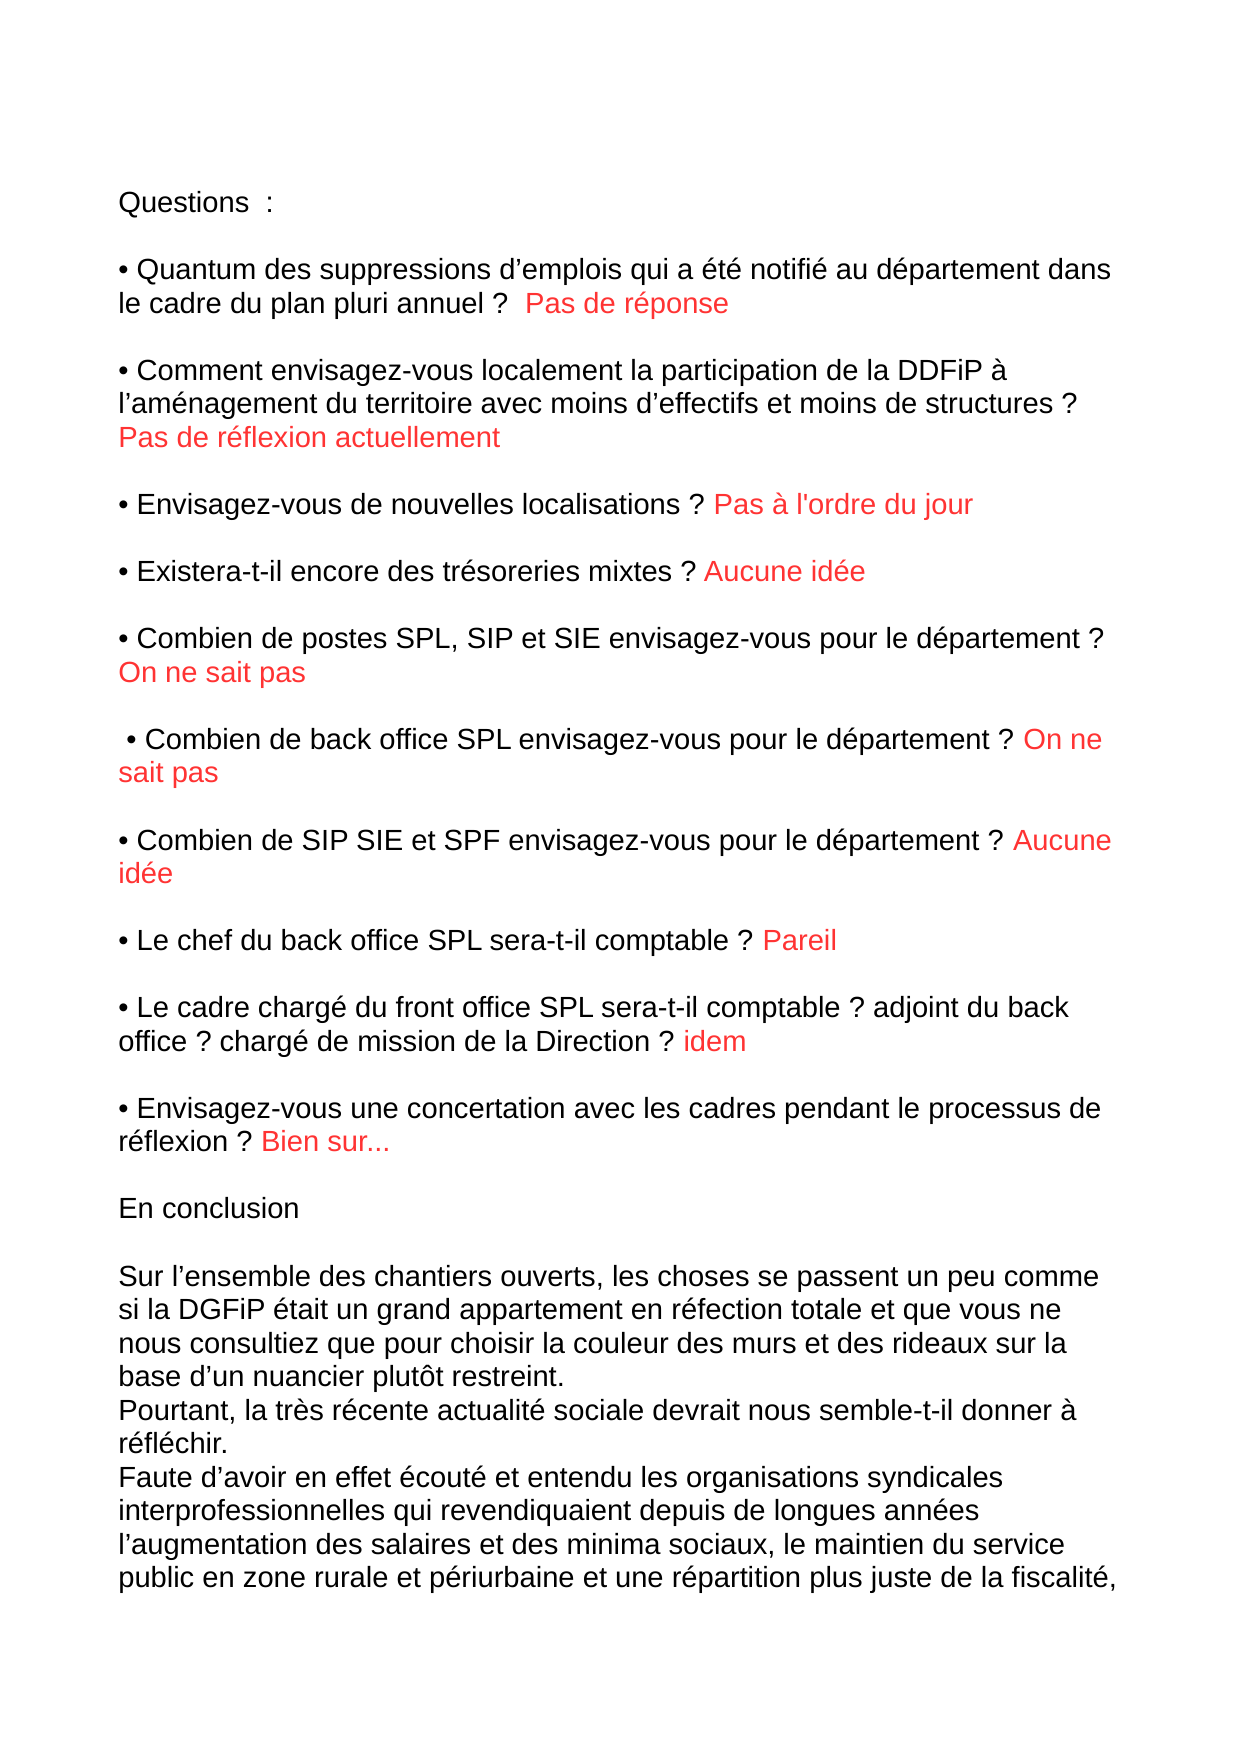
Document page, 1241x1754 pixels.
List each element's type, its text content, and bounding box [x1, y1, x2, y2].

text En conclusion [118, 1191, 1122, 1225]
text • Combien de SIP SIE et SPF envisagez-vous pour le département ? Aucune idée [118, 822, 1122, 889]
text • Envisagez-vous de nouvelles localisations ? Pas à l'ordre du jour [118, 487, 1122, 521]
text Pourtant, la très récente actualité sociale devrait nous semble-t-il donner à réfléchir. [118, 1393, 1122, 1460]
text • Comment envisagez-vous localement la participation de la DDFiP à l’aménagement du territoire avec moins d’effectifs et moins de structures ? Pas de réflexion actuellement [118, 353, 1122, 453]
text • Combien de back office SPL envisagez-vous pour le département ? On ne sait pas [118, 722, 1122, 789]
text • Envisagez-vous une concertation avec les cadres pendant le processus de réflexion ? Bien sur... [118, 1091, 1122, 1158]
text • Quantum des suppressions d’emplois qui a été notifié au département dans le cadre du plan pluri annuel ? Pas de réponse [118, 252, 1122, 319]
text Sur l’ensemble des chantiers ouverts, les choses se passent un peu comme si la DGFiP était un grand appartement en réfection totale et que vous ne nous consultiez que pour choisir la couleur des murs et des rideaux sur la base d’un nuancier plutôt restreint. [118, 1258, 1122, 1393]
text • Existera-t-il encore des trésoreries mixtes ? Aucune idée [118, 554, 1122, 588]
text • Le chef du back office SPL sera-t-il comptable ? Pareil [118, 923, 1122, 957]
text Questions : [118, 185, 1122, 219]
text • Combien de postes SPL, SIP et SIE envisagez-vous pour le département ? On ne sait pas [118, 621, 1122, 688]
text • Le cadre chargé du front office SPL sera-t-il comptable ? adjoint du back office ? chargé de mission de la Direction ? idem [118, 990, 1122, 1057]
text Faute d’avoir en effet écouté et entendu les organisations syndicales interprofessionnelles qui revendiquaient depuis de longues années l’augmentation des salaires et des minima sociaux, le maintien du service public en zone rurale et périurbaine et une répartition plus juste de la fiscalité, [118, 1460, 1122, 1594]
